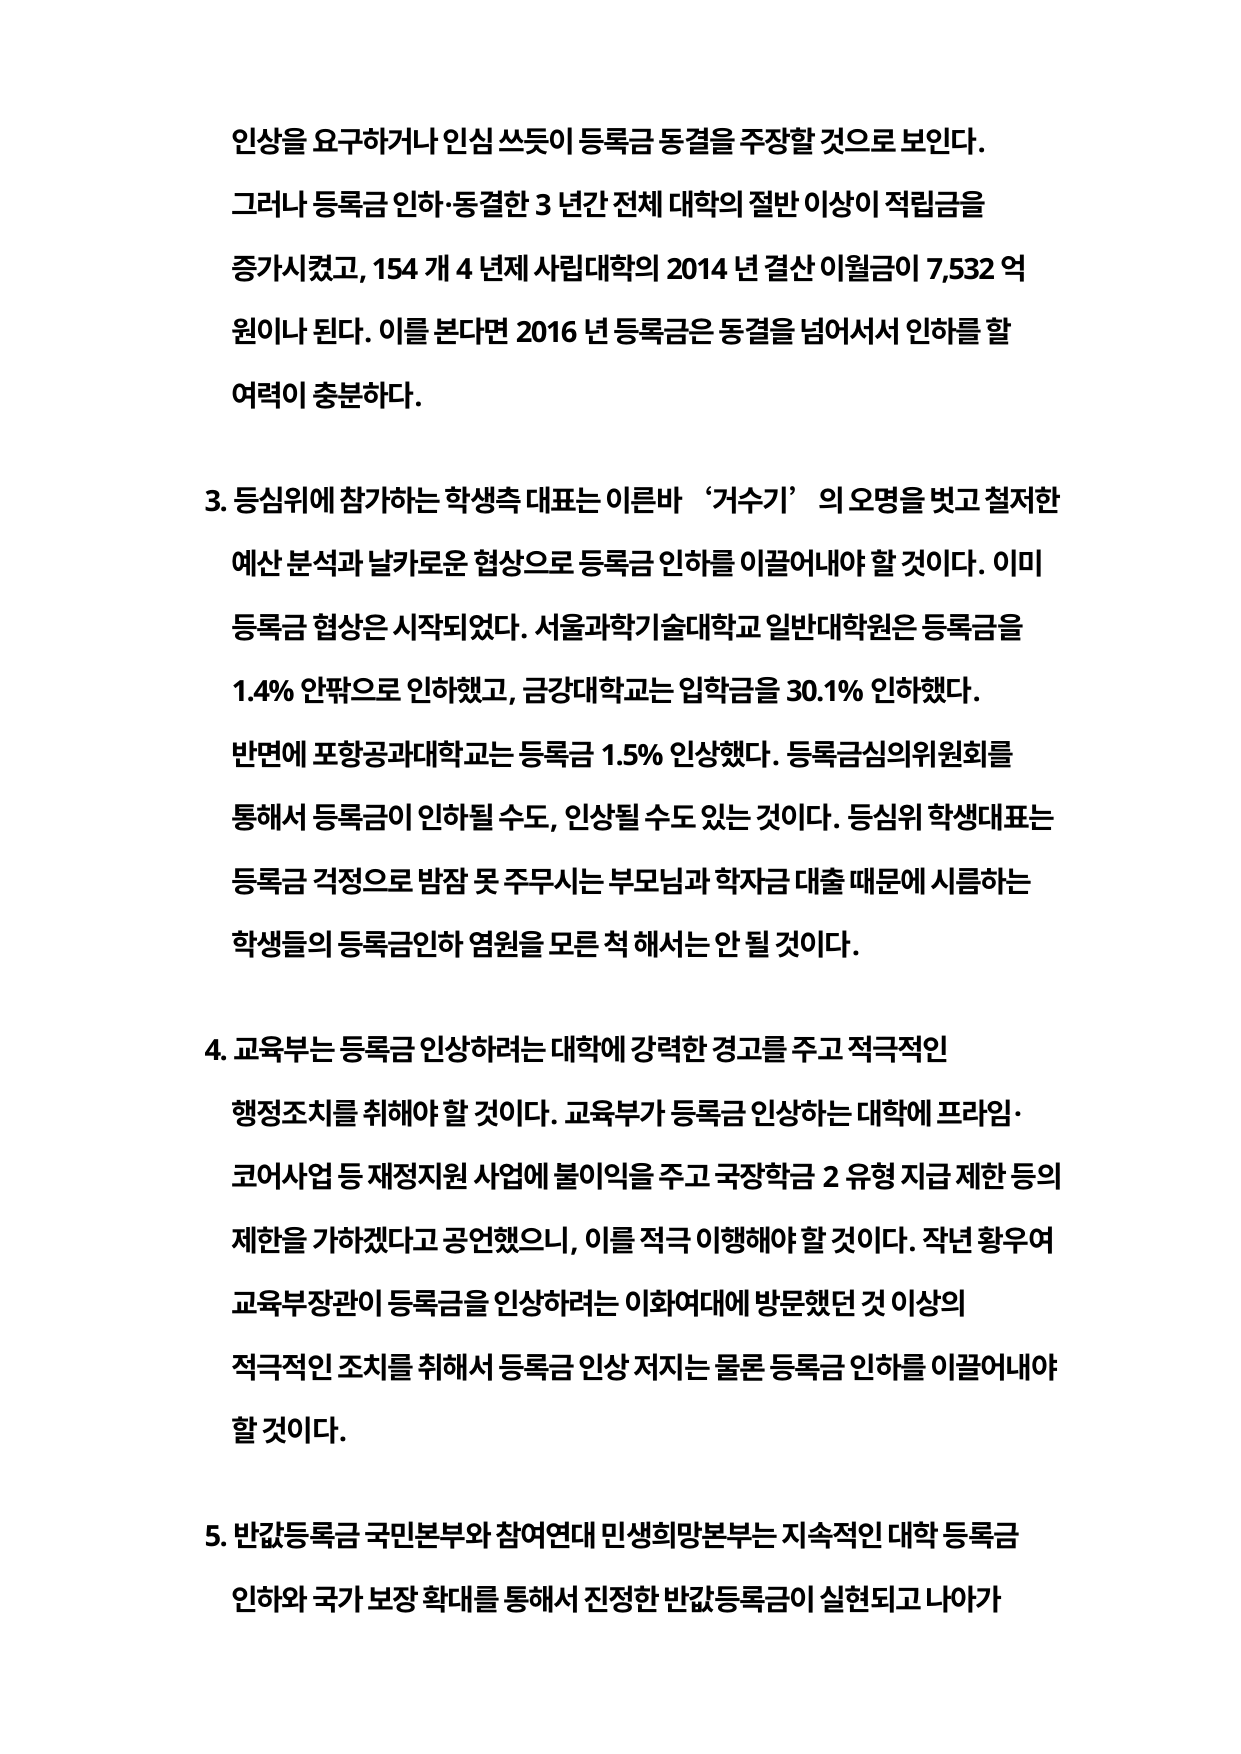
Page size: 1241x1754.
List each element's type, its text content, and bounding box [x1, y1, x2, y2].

text 5. 반값등록금 국민본부와 참여연대 민생희망본부는 지속적인 대학 등록금 인하와 국가 보장 확대를 통해서 진정한 반값등록금이 실현되고 나아가 [204, 1513, 1063, 1618]
text 인상을 요구하거나 인심 쓰듯이 등록금 동결을 주장할 것으로 보인다. 그러나 등록금 인하·동결한 3년간 전체 대학의 절반 이상이 적립금을 증가시켰고, 154개 4년제 사립대학의 2014년 결산 이월금이 7,532억 원이나 된다. 이를 본다면 2016년 등록금은 동결을 넘어서서 인하를 할 여력이 충분하다. [204, 118, 1063, 415]
text 3. 등심위에 참가하는 학생측 대표는 이른바‘거수기’의 오명을 벗고 철저한 예산 분석과 날카로운 협상으로 등록금 인하를 이끌어내야 할 것이다. 이미 등록금 협상은 시작되었다. 서울과학기술대학교 일반대학원은 등록금을 1.4% 안팎으로 인하했고, 금강대학교는 입학금을 30.1% 인하했다. 반면에 포항공과대학교는 등록금 1.5% 인상했다. 등록금심의위원회를 통해서 등록금이 인하될 수도, 인상될 수도 있는 것이다. 등심위 학생대표는 등록금 걱정으로 밤잠 못 주무시는 부모님과 학자금 대출 때문에 시름하는 학생들의 등록금인하 염원을 모른 척 해서는 안 될 것이다. [204, 477, 1063, 964]
text 4. 교육부는 등록금 인상하려는 대학에 강력한 경고를 주고 적극적인 행정조치를 취해야 할 것이다. 교육부가 등록금 인상하는 대학에 프라임·코어사업 등 재정지원 사업에 불이익을 주고 국장학금2 유형 지급 제한 등의 제한을 가하겠다고 공언했으니, 이를 적극 이행해야 할 것이다. 작년 황우여 교육부장관이 등록금을 인상하려는 이화여대에 방문했던 것 이상의 적극적인 조치를 취해서 등록금 인상 저지는 물론 등록금 인하를 이끌어내야 할 것이다. [204, 1027, 1063, 1450]
